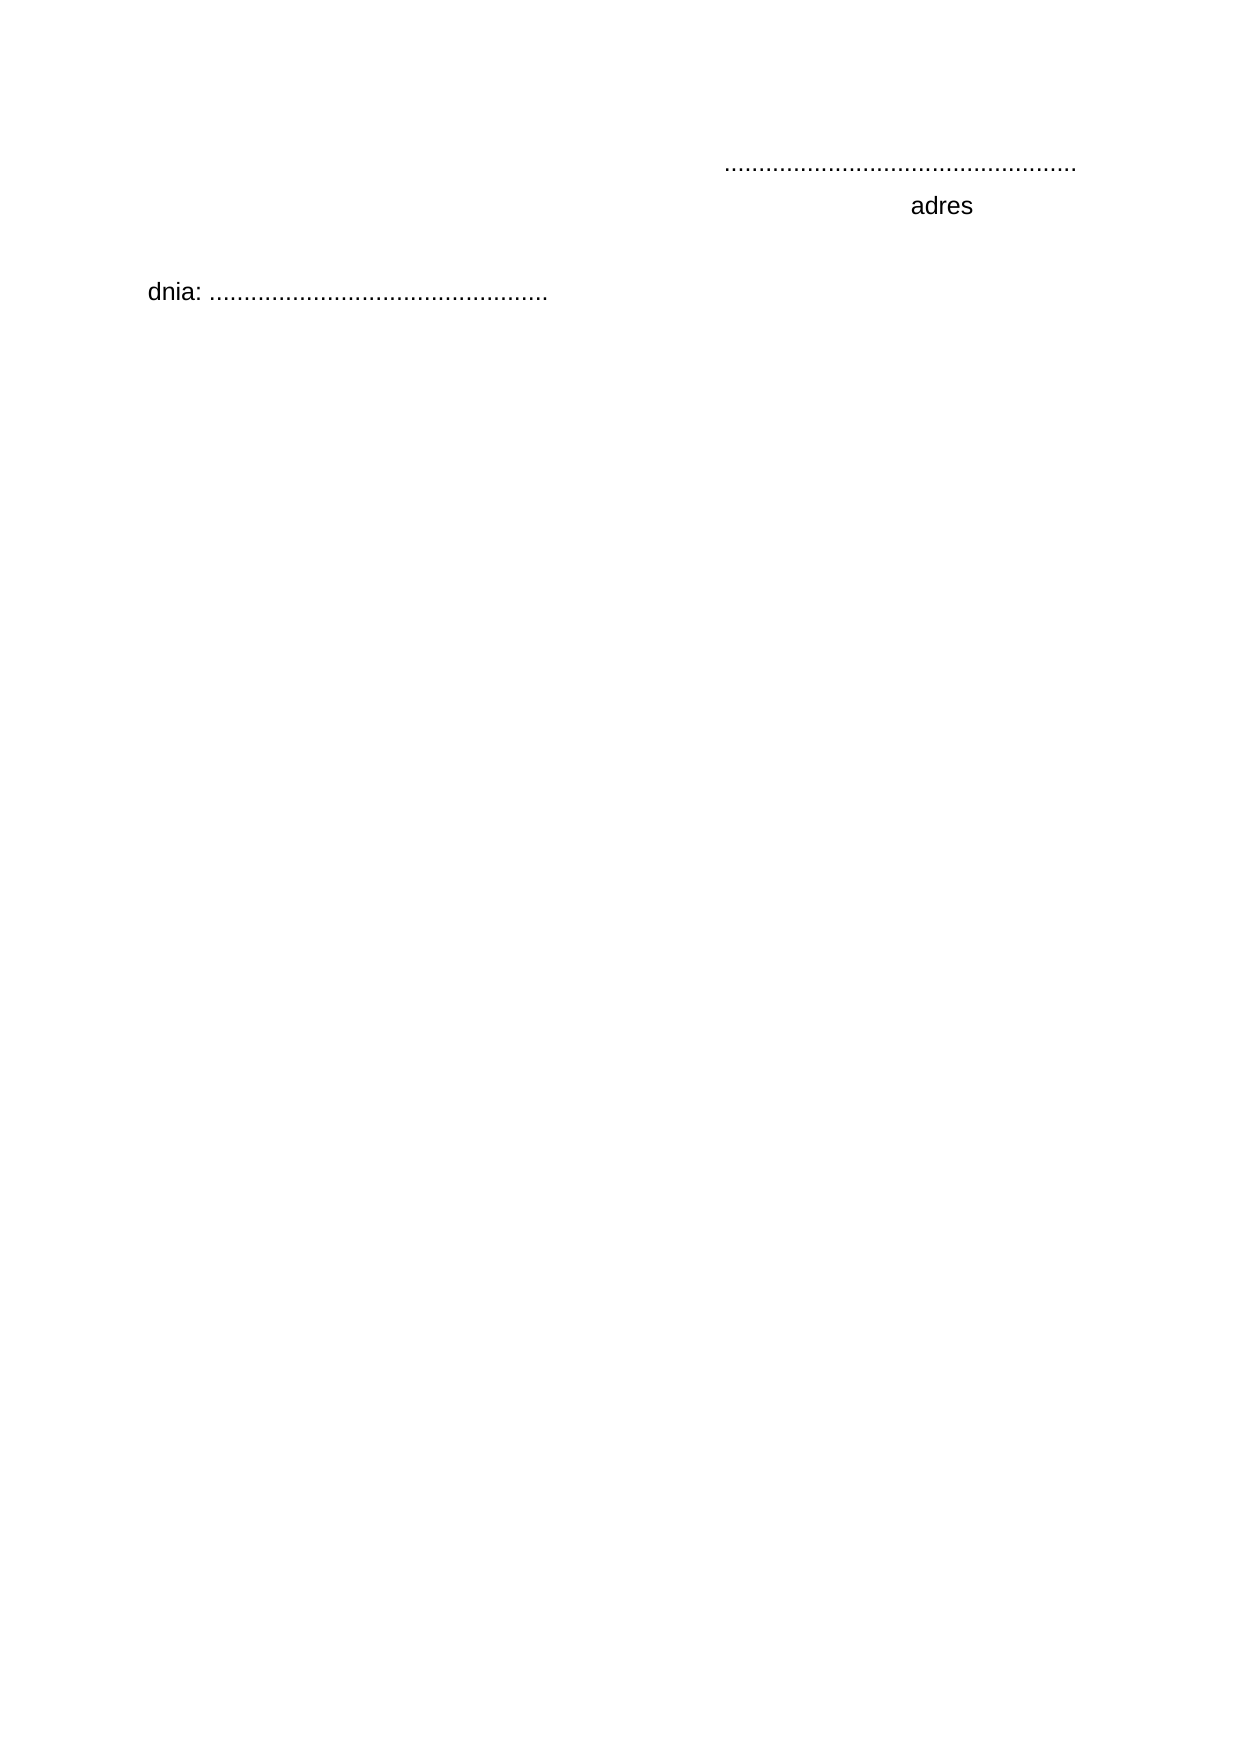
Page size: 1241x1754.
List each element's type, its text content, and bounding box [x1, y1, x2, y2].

text adres [207, 191, 1092, 219]
text dnia: ................................................. [148, 277, 1092, 306]
text ................................................... [207, 148, 1092, 176]
